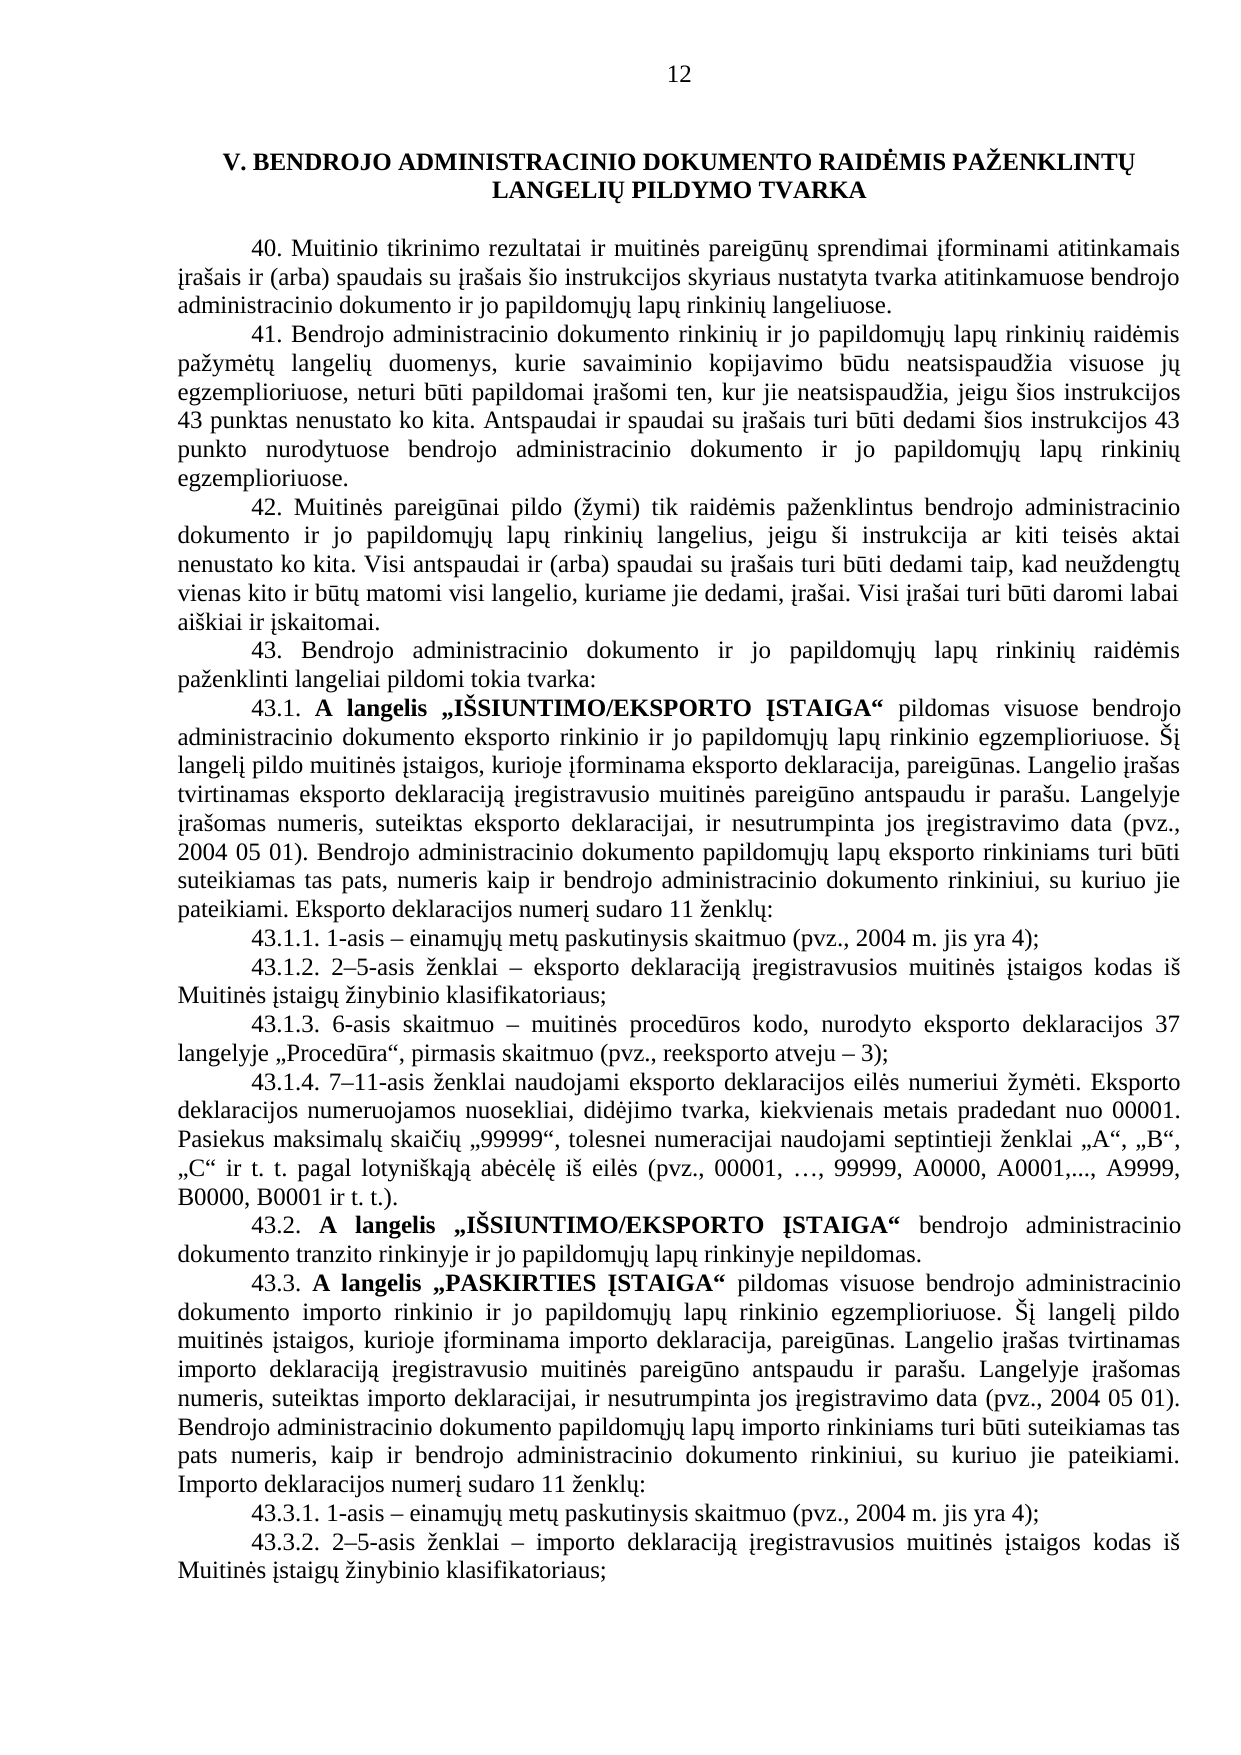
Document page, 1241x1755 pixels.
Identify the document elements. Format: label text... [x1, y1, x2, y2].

text 42. Muitinės pareigūnai pildo (žymi) tik raidėmis paženklintus bendrojo administracinio dokumento ir jo papildomųjų lapų rinkinių langelius, jeigu ši instrukcija ar kiti teisės aktai nenustato ko kita. Visi antspaudai ir (arba) spaudai su įrašais turi būti dedami taip, kad neuždengtų vienas kito ir būtų matomi visi langelio, kuriame jie dedami, įrašai. Visi įrašai turi būti daromi labai aiškiai ir įskaitomai. [177, 492, 1181, 636]
text 43.1.1. 1-asis – einamųjų metų paskutinysis skaitmuo (pvz., 2004 m. jis yra 4); [177, 923, 1181, 952]
text V. BENDROJO ADMINISTRACINIO DOKUMENTO RAIDĖMIS PAŽENKLINTŲ LANGELIŲ PILDYMO TVARKA [177, 147, 1181, 204]
text 43. Bendrojo administracinio dokumento ir jo papildomųjų lapų rinkinių raidėmis paženklinti langeliai pildomi tokia tvarka: [177, 636, 1181, 693]
text 43.1. A langelis „IŠSIUNTIMO/EKSPORTO ĮSTAIGA“ pildomas visuose bendrojo administracinio dokumento eksporto rinkinio ir jo papildomųjų lapų rinkinio egzemplioriuose. Šį langelį pildo muitinės įstaigos, kurioje įforminama eksporto deklaracija, pareigūnas. Langelio įrašas tvirtinamas eksporto deklaraciją įregistravusio muitinės pareigūno antspaudu ir parašu. Langelyje įrašomas numeris, suteiktas eksporto deklaracijai, ir nesutrumpinta jos įregistravimo data (pvz., 2004 05 01). Bendrojo administracinio dokumento papildomųjų lapų eksporto rinkiniams turi būti suteikiamas tas pats, numeris kaip ir bendrojo administracinio dokumento rinkiniui, su kuriuo jie pateikiami. Eksporto deklaracijos numerį sudaro 11 ženklų: [177, 693, 1181, 923]
text 43.3. A langelis „PASKIRTIES ĮSTAIGA“ pildomas visuose bendrojo administracinio dokumento importo rinkinio ir jo papildomųjų lapų rinkinio egzemplioriuose. Šį langelį pildo muitinės įstaigos, kurioje įforminama importo deklaracija, pareigūnas. Langelio įrašas tvirtinamas importo deklaraciją įregistravusio muitinės pareigūno antspaudu ir parašu. Langelyje įrašomas numeris, suteiktas importo deklaracijai, ir nesutrumpinta jos įregistravimo data (pvz., 2004 05 01). Bendrojo administracinio dokumento papildomųjų lapų importo rinkiniams turi būti suteikiamas tas pats numeris, kaip ir bendrojo administracinio dokumento rinkiniui, su kuriuo jie pateikiami. Importo deklaracijos numerį sudaro 11 ženklų: [177, 1268, 1181, 1498]
text 43.3.2. 2–5-asis ženklai – importo deklaraciją įregistravusios muitinės įstaigos kodas iš Muitinės įstaigų žinybinio klasifikatoriaus; [177, 1527, 1181, 1584]
text 40. Muitinio tikrinimo rezultatai ir muitinės pareigūnų sprendimai įforminami atitinkamais įrašais ir (arba) spaudais su įrašais šio instrukcijos skyriaus nustatyta tvarka atitinkamuose bendrojo administracinio dokumento ir jo papildomųjų lapų rinkinių langeliuose. [177, 233, 1181, 319]
text 43.1.4. 7–11-asis ženklai naudojami eksporto deklaracijos eilės numeriui žymėti. Eksporto deklaracijos numeruojamos nuosekliai, didėjimo tvarka, kiekvienais metais pradedant nuo 00001. Pasiekus maksimalų skaičių „99999“, tolesnei numeracijai naudojami septintieji ženklai „A“, „B“, „C“ ir t. t. pagal lotyniškąją abėcėlę iš eilės (pvz., 00001, …, 99999, A0000, A0001,..., A9999, B0000, B0001 ir t. t.). [177, 1067, 1181, 1211]
text 43.2. A langelis „IŠSIUNTIMO/EKSPORTO ĮSTAIGA“ bendrojo administracinio dokumento tranzito rinkinyje ir jo papildomųjų lapų rinkinyje nepildomas. [177, 1211, 1181, 1268]
text 41. Bendrojo administracinio dokumento rinkinių ir jo papildomųjų lapų rinkinių raidėmis pažymėtų langelių duomenys, kurie savaiminio kopijavimo būdu neatsispaudžia visuose jų egzemplioriuose, neturi būti papildomai įrašomi ten, kur jie neatsispaudžia, jeigu šios instrukcijos 43 punktas nenustato ko kita. Antspaudai ir spaudai su įrašais turi būti dedami šios instrukcijos 43 punkto nurodytuose bendrojo administracinio dokumento ir jo papildomųjų lapų rinkinių egzemplioriuose. [177, 319, 1181, 492]
text 43.1.2. 2–5-asis ženklai – eksporto deklaraciją įregistravusios muitinės įstaigos kodas iš Muitinės įstaigų žinybinio klasifikatoriaus; [177, 952, 1181, 1009]
text 43.3.1. 1-asis – einamųjų metų paskutinysis skaitmuo (pvz., 2004 m. jis yra 4); [177, 1498, 1181, 1527]
text 43.1.3. 6-asis skaitmuo – muitinės procedūros kodo, nurodyto eksporto deklaracijos 37 langelyje „Procedūra“, pirmasis skaitmuo (pvz., reeksporto atveju – 3); [177, 1009, 1181, 1067]
